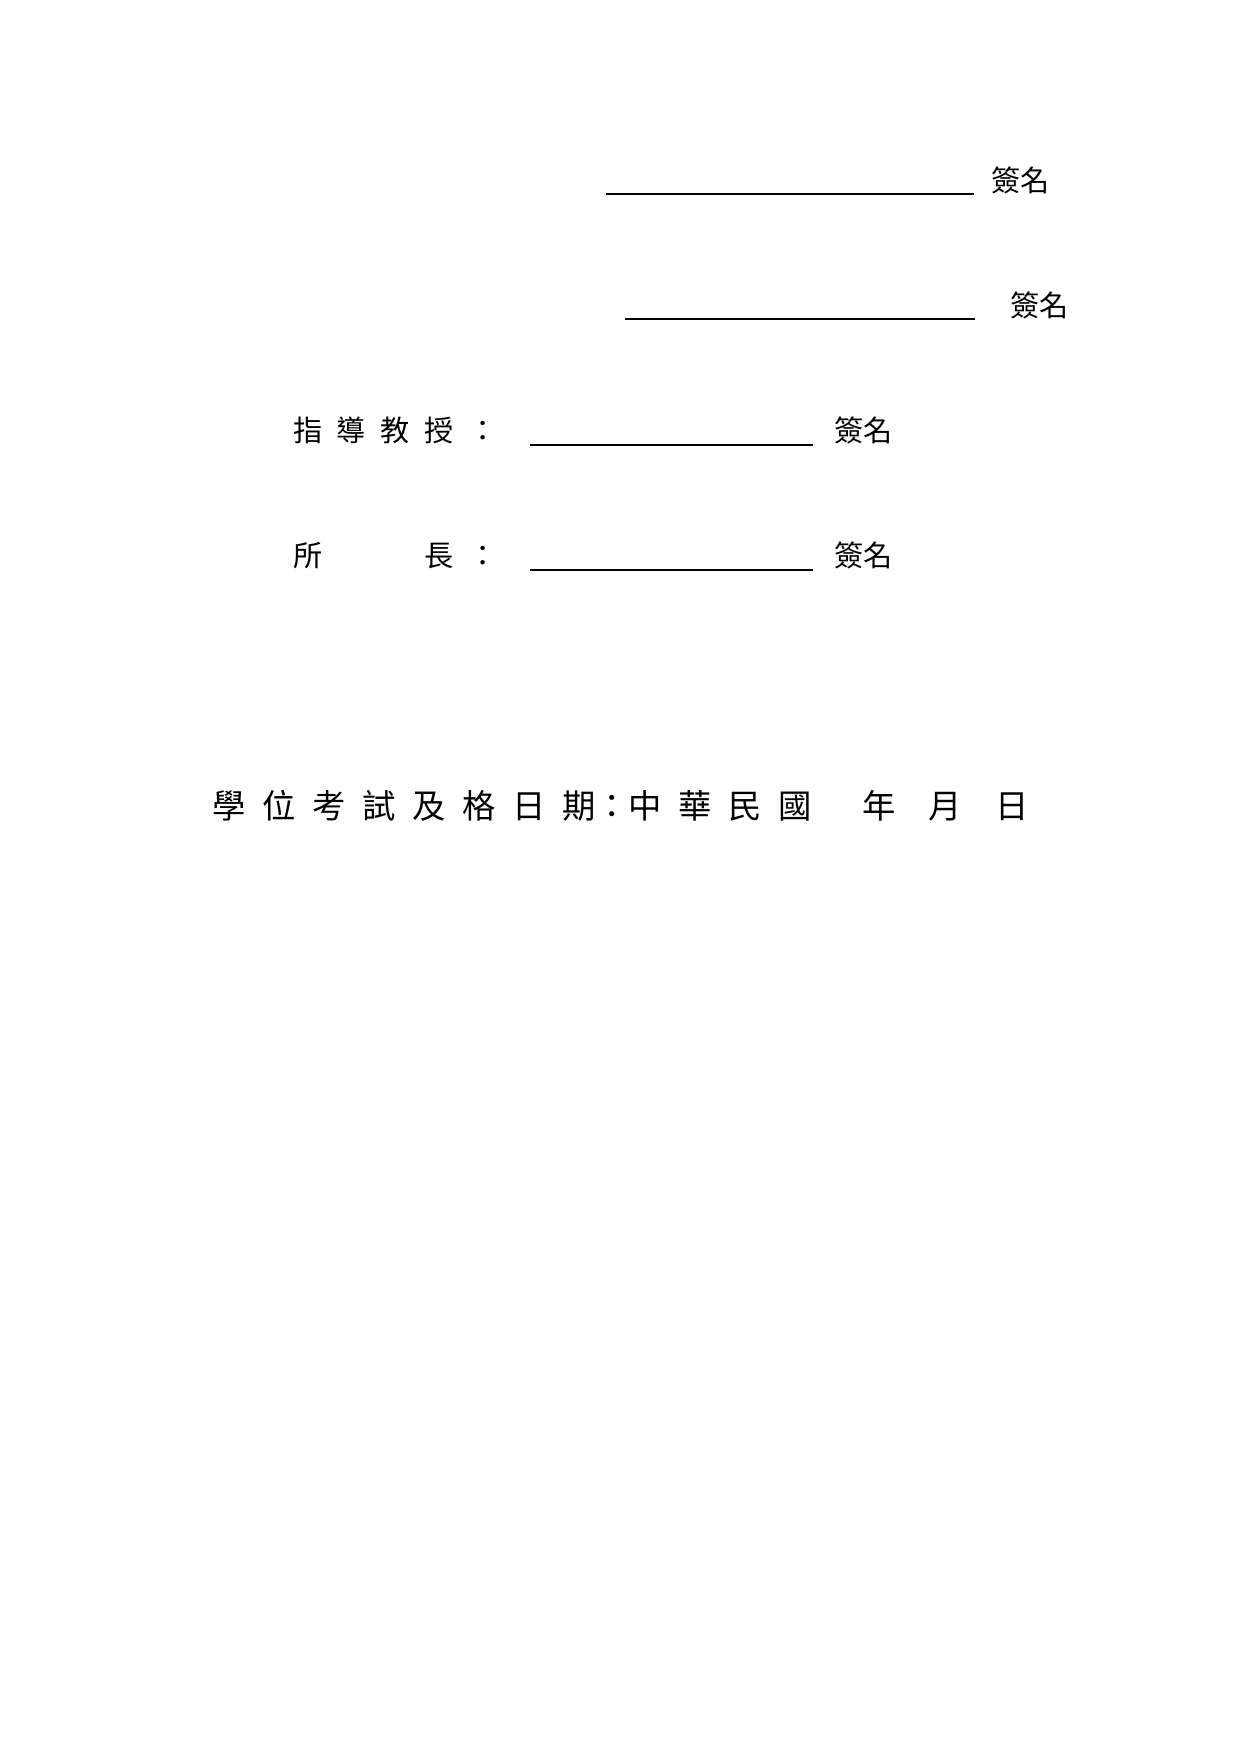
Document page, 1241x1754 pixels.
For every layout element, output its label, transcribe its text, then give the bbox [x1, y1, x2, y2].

text 簽名 [205, 262, 1122, 325]
text 所 長 ： 簽名 [118, 512, 1122, 575]
text 學 位 考 試 及 格 日 期：中 華 民 國 年 月 日 [118, 762, 1122, 825]
text 指 導 教 授 ： 簽名 [118, 387, 1122, 450]
text 簽名 [205, 137, 1122, 200]
